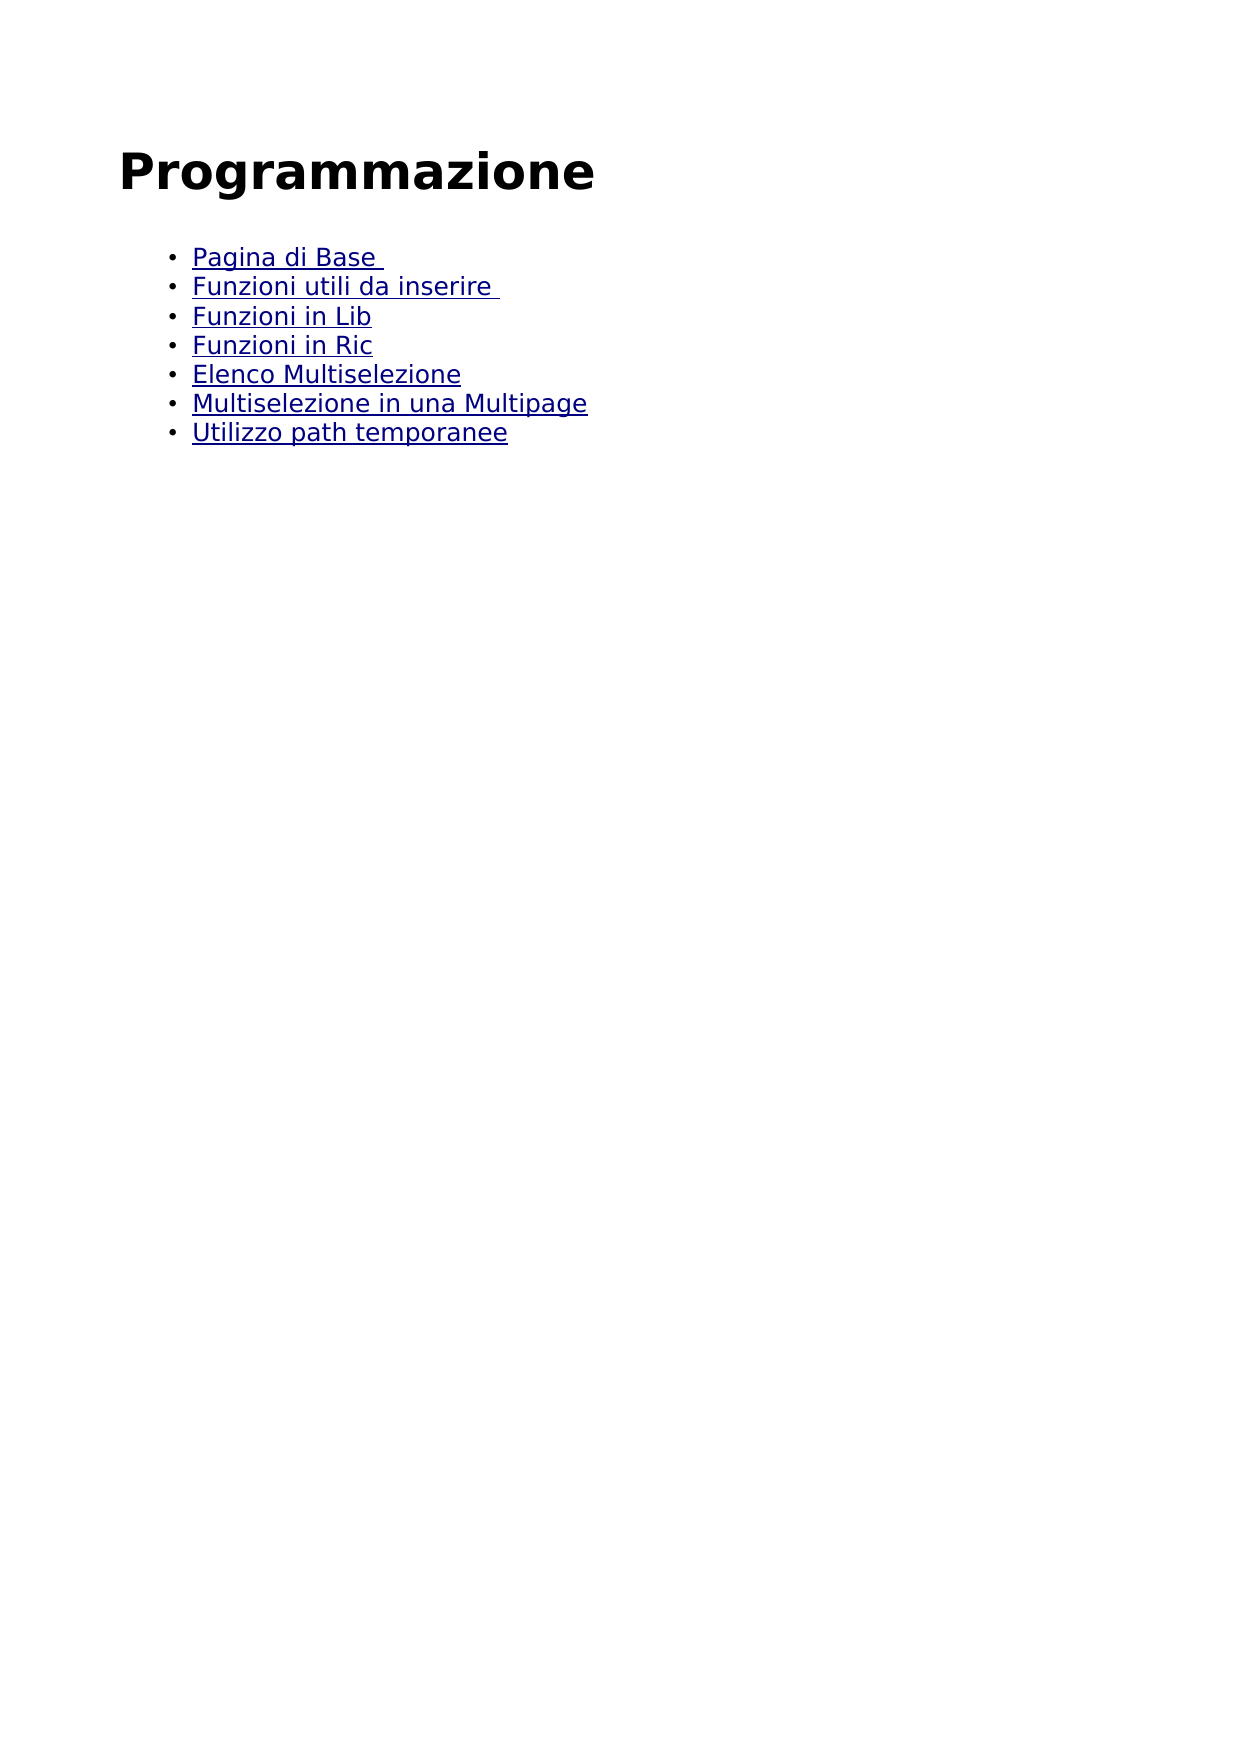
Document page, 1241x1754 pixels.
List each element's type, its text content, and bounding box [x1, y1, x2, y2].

list Elenco Multiselezione [177, 360, 1122, 389]
list Funzioni utili da inserire [177, 272, 1122, 302]
subtitle Programmazione [118, 143, 1122, 201]
list Funzioni in Lib [177, 302, 1122, 331]
list Multiselezione in una Multipage [177, 389, 1122, 418]
list Pagina di Base [177, 243, 1122, 272]
list Funzioni in Ric [177, 331, 1122, 360]
list Utilizzo path temporanee [177, 418, 1122, 447]
